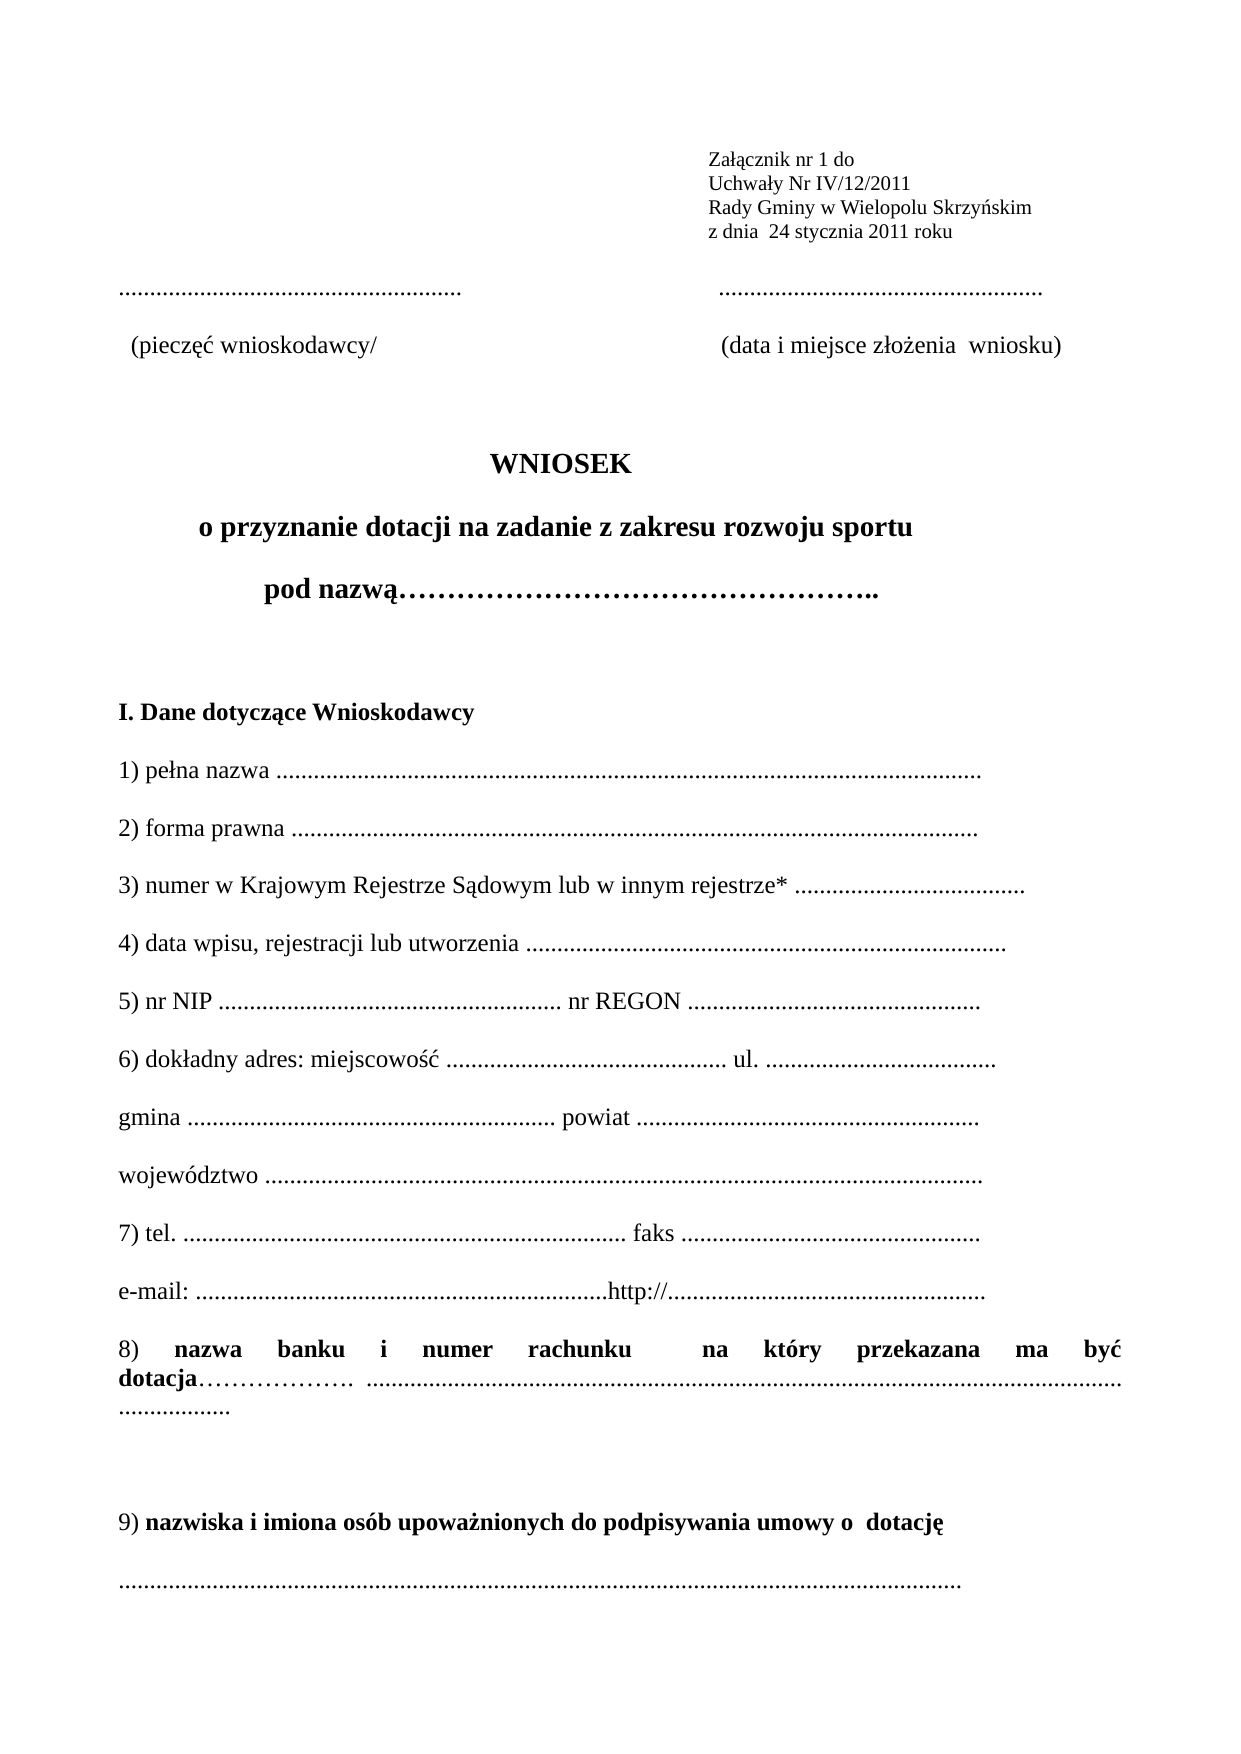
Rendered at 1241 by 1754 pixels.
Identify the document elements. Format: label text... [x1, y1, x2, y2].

text 2) forma prawna .............................................................................................................. [118, 813, 1122, 841]
text Uchwały Nr IV/12/2011 [634, 171, 1122, 195]
text WNIOSEK [118, 446, 1122, 479]
text 3) numer w Krajowym Rejestrze Sądowym lub w innym rejestrze* ..................................... [118, 871, 1122, 899]
text 6) dokładny adres: miejscowość ............................................. ul. ..................................... [118, 1044, 1122, 1073]
text ....................................................... .................................................... [118, 272, 1122, 301]
text 4) data wpisu, rejestracji lub utworzenia ............................................................................. [118, 928, 1122, 957]
text 5) nr NIP ....................................................... nr REGON ............................................... [118, 986, 1122, 1015]
text Załącznik nr 1 do [634, 147, 1122, 171]
text 8) nazwa banku i numer rachunku na który przekazana ma być dotacja………………. ........................................................................................................................................... [118, 1334, 1122, 1420]
text 9) nazwiska i imiona osób upoważnionych do podpisywania umowy o dotację [118, 1507, 1122, 1536]
text z dnia 24 stycznia 2011 roku [634, 219, 1122, 243]
text gmina ........................................................... powiat ....................................................... [118, 1102, 1122, 1131]
text pod nazwą………………………………………….. [118, 571, 1122, 605]
text o przyznanie dotacji na zadanie z zakresu rozwoju sportu [118, 509, 1122, 542]
text ....................................................................................................................................... [118, 1565, 1122, 1594]
text Rady Gminy w Wielopolu Skrzyńskim [708, 195, 1122, 219]
text województwo ................................................................................................................... [118, 1160, 1122, 1189]
text 1) pełna nazwa ................................................................................................................. [118, 755, 1122, 783]
text e-mail: ..................................................................http://................................................... [118, 1276, 1122, 1305]
text (pieczęć wnioskodawcy/ (data i miejsce złożenia wniosku) [118, 330, 1122, 359]
text 7) tel. ....................................................................... faks ................................................ [118, 1218, 1122, 1247]
text I. Dane dotyczące Wnioskodawcy [118, 697, 1122, 726]
